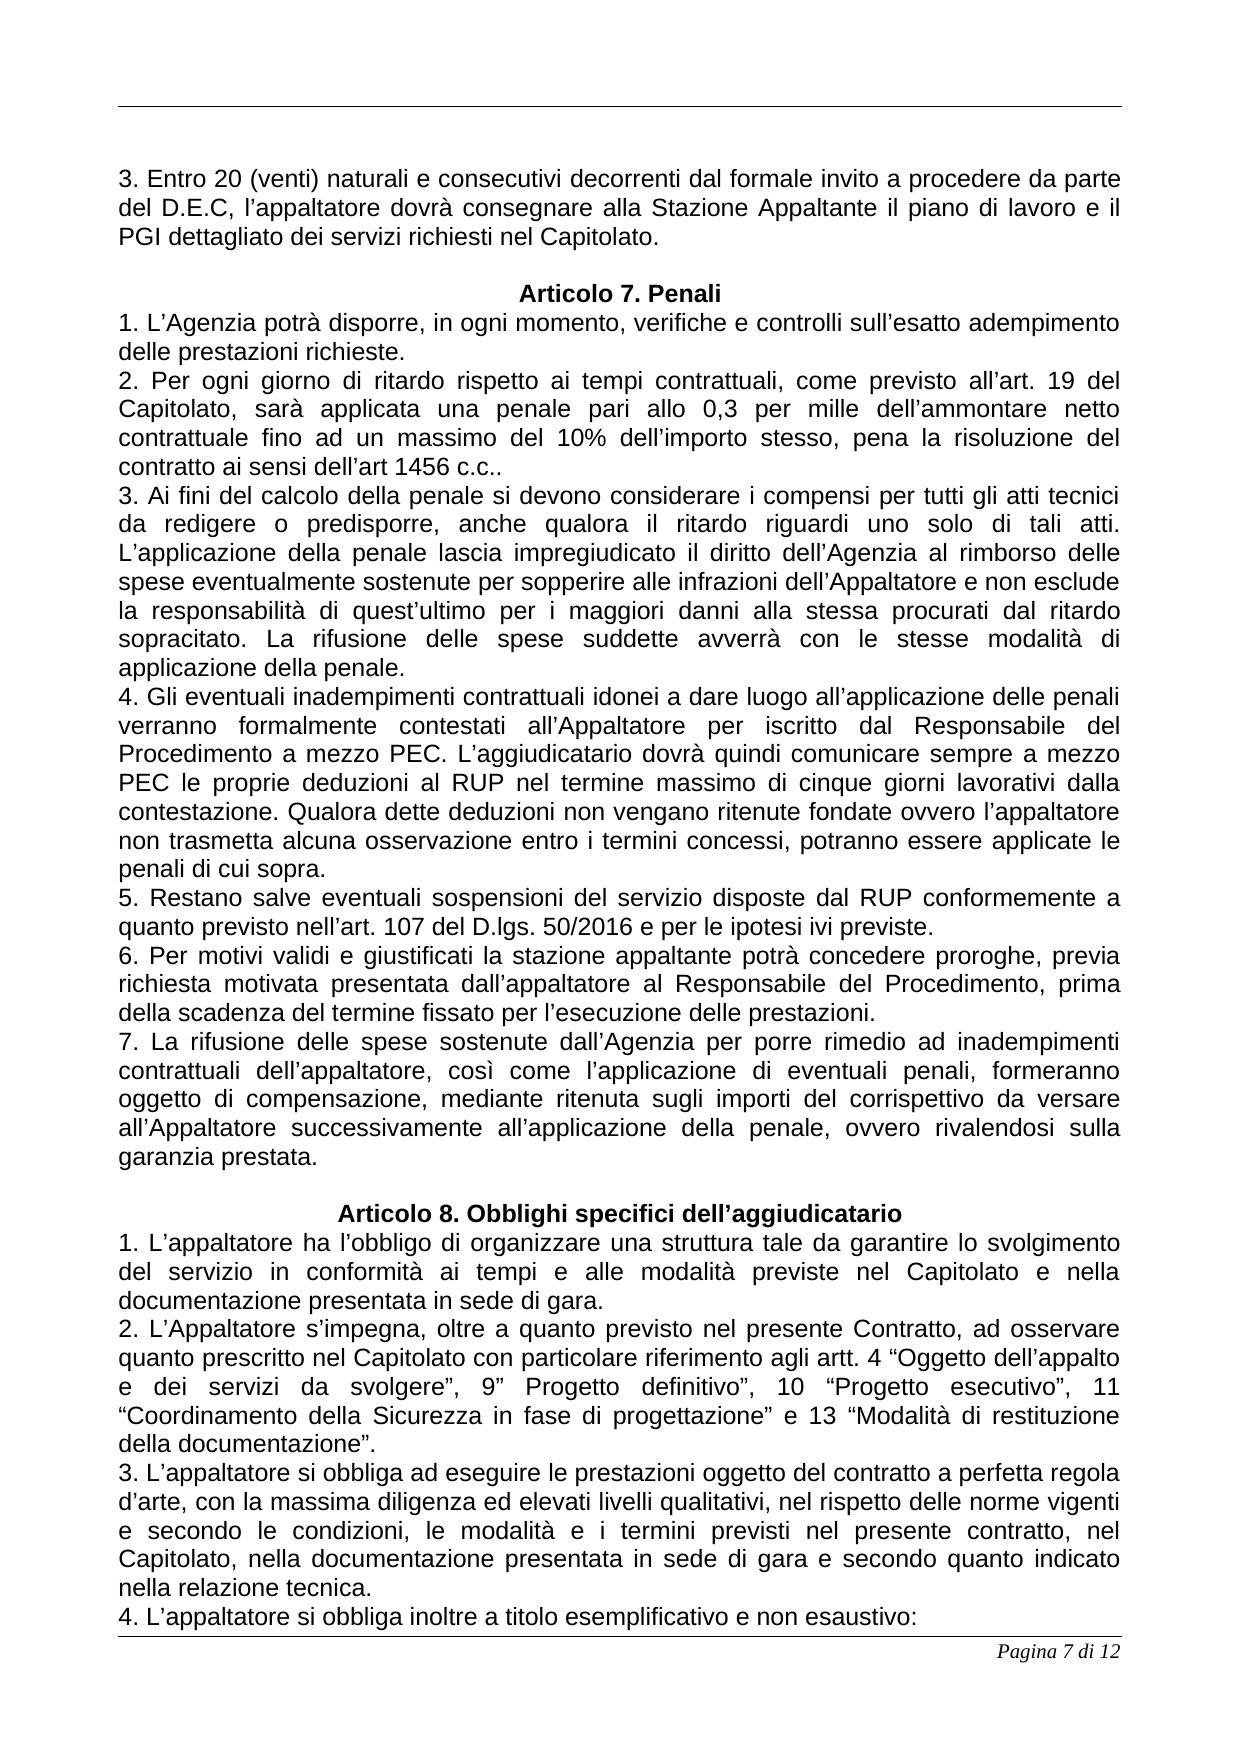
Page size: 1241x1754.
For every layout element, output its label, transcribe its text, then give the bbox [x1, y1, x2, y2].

text 5. Restano salve eventuali sospensioni del servizio disposte dal RUP conformemente a quanto previsto nell’art. 107 del D.lgs. 50/2016 e per le ipotesi ivi previste. [118, 883, 1122, 941]
text 3. Ai fini del calcolo della penale si devono considerare i compensi per tutti gli atti tecnici da redigere o predisporre, anche qualora il ritardo riguardi uno solo di tali atti. L’applicazione della penale lascia impregiudicato il diritto dell’Agenzia al rimborso delle spese eventualmente sostenute per sopperire alle infrazioni dell’Appaltatore e non esclude la responsabilità di quest’ultimo per i maggiori danni alla stessa procurati dal ritardo sopracitato. La rifusione delle spese suddette avverrà con le stesse modalità di applicazione della penale. [118, 481, 1122, 682]
text 4. Gli eventuali inadempimenti contrattuali idonei a dare luogo all’applicazione delle penali verranno formalmente contestati all’Appaltatore per iscritto dal Responsabile del Procedimento a mezzo PEC. L’aggiudicatario dovrà quindi comunicare sempre a mezzo PEC le proprie deduzioni al RUP nel termine massimo di cinque giorni lavorativi dalla contestazione. Qualora dette deduzioni non vengano ritenute fondate ovvero l’appaltatore non trasmetta alcuna osservazione entro i termini concessi, potranno essere applicate le penali di cui sopra. [118, 682, 1122, 883]
text 2. L’Appaltatore s’impegna, oltre a quanto previsto nel presente Contratto, ad osservare quanto prescritto nel Capitolato con particolare riferimento agli artt. 4 “Oggetto dell’appalto e dei servizi da svolgere”, 9” Progetto definitivo”, 10 “Progetto esecutivo”, 11 “Coordinamento della Sicurezza in fase di progettazione” e 13 “Modalità di restituzione della documentazione”. [118, 1314, 1122, 1458]
text 7. La rifusione delle spese sostenute dall’Agenzia per porre rimedio ad inadempimenti contrattuali dell’appaltatore, così come l’applicazione di eventuali penali, formeranno oggetto di compensazione, mediante ritenuta sugli importi del corrispettivo da versare all’Appaltatore successivamente all’applicazione della penale, ovvero rivalendosi sulla garanzia prestata. [118, 1027, 1122, 1171]
text 6. Per motivi validi e giustificati la stazione appaltante potrà concedere proroghe, previa richiesta motivata presentata dall’appaltatore al Responsabile del Procedimento, prima della scadenza del termine fissato per l’esecuzione delle prestazioni. [118, 941, 1122, 1027]
text Articolo 8. Obblighi specifici dell’aggiudicatario [118, 1199, 1122, 1228]
text 2. Per ogni giorno di ritardo rispetto ai tempi contrattuali, come previsto all’art. 19 del Capitolato, sarà applicata una penale pari allo 0,3 per mille dell’ammontare netto contrattuale fino ad un massimo del 10% dell’importo stesso, pena la risoluzione del contratto ai sensi dell’art 1456 c.c.. [118, 366, 1122, 481]
text 3. Entro 20 (venti) naturali e consecutivi decorrenti dal formale invito a procedere da parte del D.E.C, l’appaltatore dovrà consegnare alla Stazione Appaltante il piano di lavoro e il PGI dettagliato dei servizi richiesti nel Capitolato. [118, 164, 1122, 251]
text 1. L’appaltatore ha l’obbligo di organizzare una struttura tale da garantire lo svolgimento del servizio in conformità ai tempi e alle modalità previste nel Capitolato e nella documentazione presentata in sede di gara. [118, 1228, 1122, 1314]
text Articolo 7. Penali [118, 279, 1122, 308]
text 4. L’appaltatore si obbliga inoltre a titolo esemplificativo e non esaustivo: [118, 1602, 1122, 1631]
text 3. L’appaltatore si obbliga ad eseguire le prestazioni oggetto del contratto a perfetta regola d’arte, con la massima diligenza ed elevati livelli qualitativi, nel rispetto delle norme vigenti e secondo le condizioni, le modalità e i termini previsti nel presente contratto, nel Capitolato, nella documentazione presentata in sede di gara e secondo quanto indicato nella relazione tecnica. [118, 1458, 1122, 1602]
text 1. L’Agenzia potrà disporre, in ogni momento, verifiche e controlli sull’esatto adempimento delle prestazioni richieste. [118, 308, 1122, 366]
